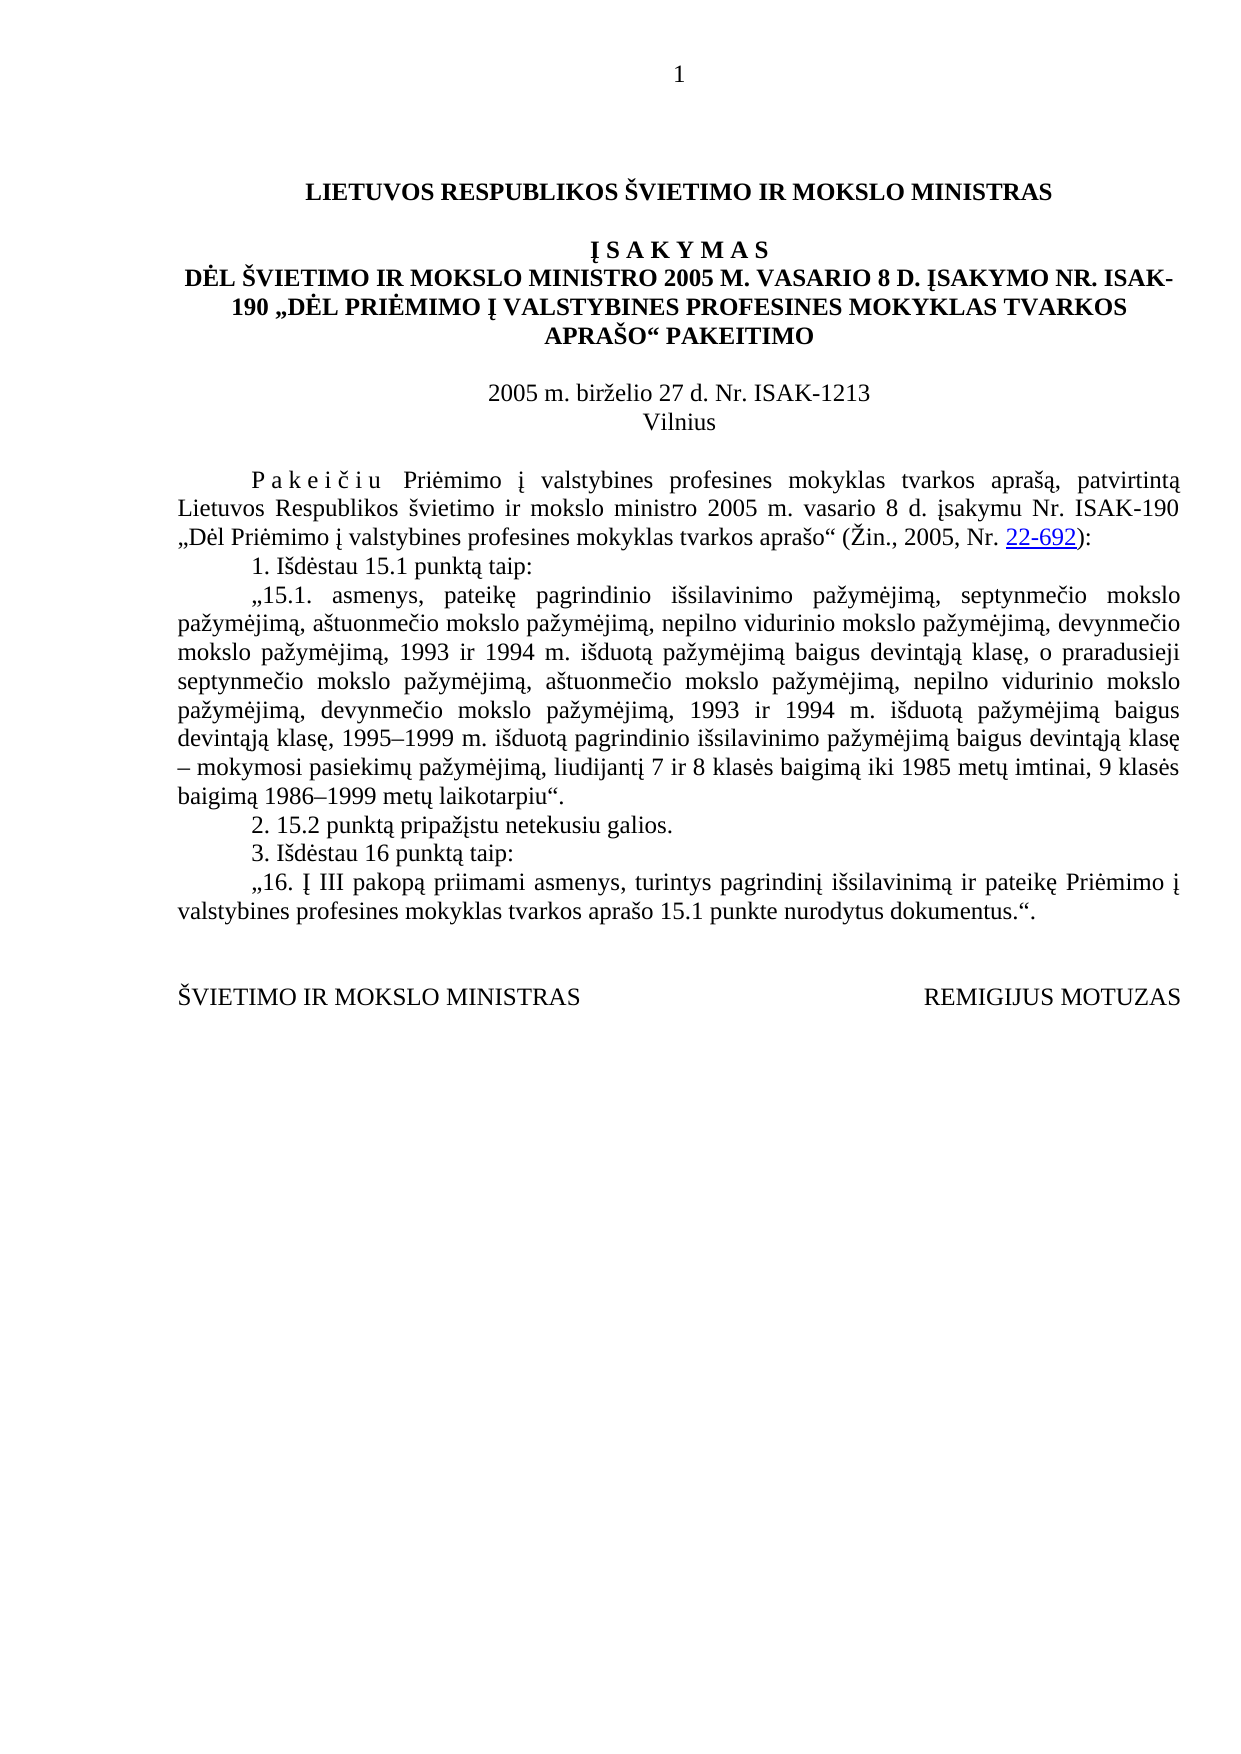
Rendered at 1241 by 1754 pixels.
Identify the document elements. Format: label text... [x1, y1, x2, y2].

text „16. Į III pakopą priimami asmenys, turintys pagrindinį išsilavinimą ir pateikę Priėmimo į valstybines profesines mokyklas tvarkos aprašo 15.1 punkte nurodytus dokumentus.“. [177, 867, 1181, 925]
text DĖL ŠVIETIMO IR MOKSLO MINISTRO 2005 M. VASARIO 8 D. ĮSAKYMO NR. ISAK-190 „DĖL PRIĖMIMO Į VALSTYBINES PROFESINES MOKYKLAS TVARKOS APRAŠO“ PAKEITIMO [177, 263, 1181, 350]
text Į S A K Y M A S [177, 235, 1181, 263]
text 3. Išdėstau 16 punktą taip: [177, 838, 1181, 867]
text 2. 15.2 punktą pripažįstu netekusiu galios. [177, 810, 1181, 838]
text 1. Išdėstau 15.1 punktą taip: [177, 551, 1181, 580]
text 2005 m. birželio 27 d. Nr. ISAK-1213 [177, 378, 1181, 407]
text ŠVIETIMO IR MOKSLO MINISTRAS REMIGIJUS MOTUZAS [177, 982, 1181, 1011]
text „15.1. asmenys, pateikę pagrindinio išsilavinimo pažymėjimą, septynmečio mokslo pažymėjimą, aštuonmečio mokslo pažymėjimą, nepilno vidurinio mokslo pažymėjimą, devynmečio mokslo pažymėjimą, 1993 ir 1994 m. išduotą pažymėjimą baigus devintąją klasę, o praradusieji septynmečio mokslo pažymėjimą, aštuonmečio mokslo pažymėjimą, nepilno vidurinio mokslo pažymėjimą, devynmečio mokslo pažymėjimą, 1993 ir 1994 m. išduotą pažymėjimą baigus devintąją klasę, 1995–1999 m. išduotą pagrindinio išsilavinimo pažymėjimą baigus devintąją klasę – mokymosi pasiekimų pažymėjimą, liudijantį 7 ir 8 klasės baigimą iki 1985 metų imtinai, 9 klasės baigimą 1986–1999 metų laikotarpiu“. [177, 580, 1181, 810]
text LIETUVOS RESPUBLIKOS ŠVIETIMO IR MOKSLO MINISTRAS [177, 177, 1181, 206]
text Vilnius [177, 407, 1181, 436]
text Pakeičiu Priėmimo į valstybines profesines mokyklas tvarkos aprašą, patvirtintą Lietuvos Respublikos švietimo ir mokslo ministro 2005 m. vasario 8 d. įsakymu Nr. ISAK-190 „Dėl Priėmimo į valstybines profesines mokyklas tvarkos aprašo“ (Žin., 2005, Nr. 22-692): [177, 465, 1181, 551]
